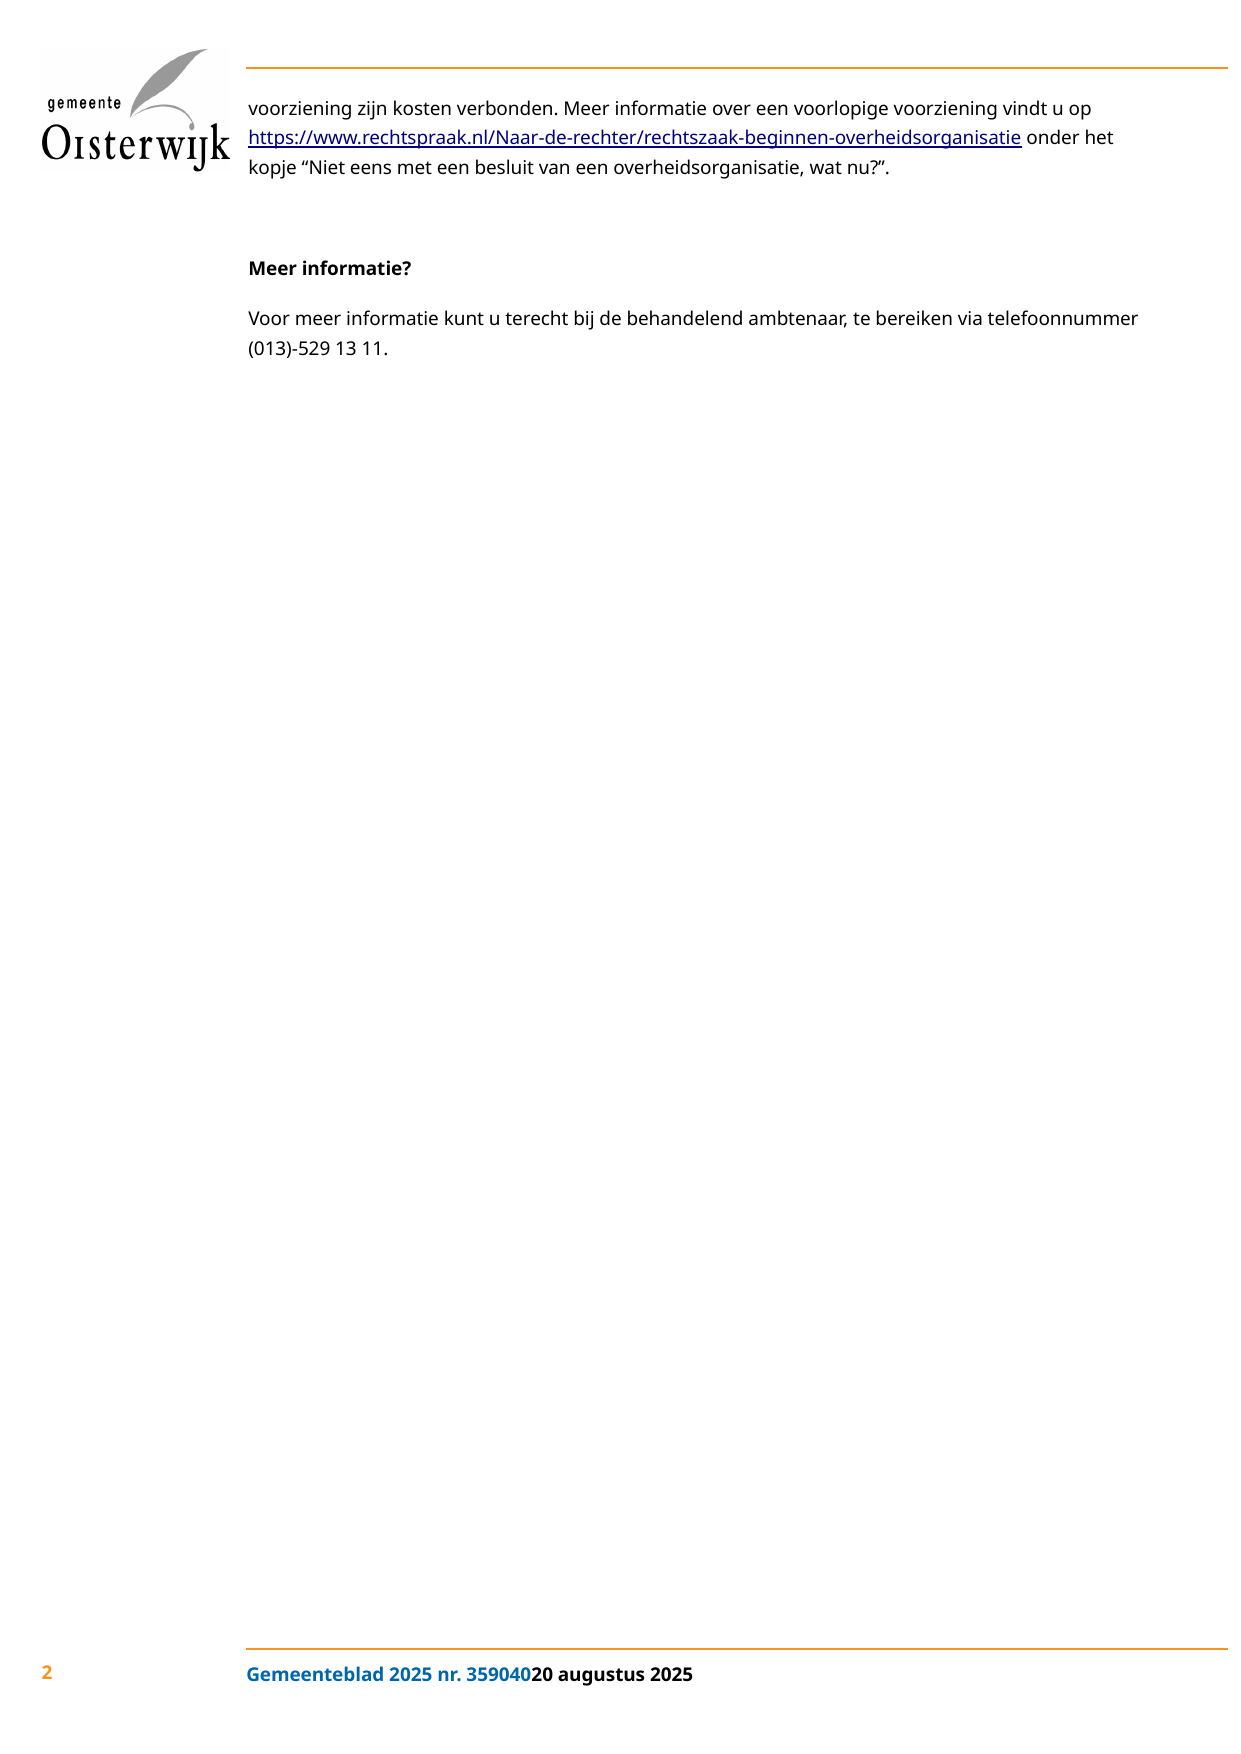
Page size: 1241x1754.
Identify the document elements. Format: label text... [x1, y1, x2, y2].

text voorziening zijn kosten verbonden. Meer informatie over een voorlopige voorziening vindt u op https://www.rechtspraak.nl/Naar-de-rechter/rechtszaak-beginnen-overheidsorganisatie onder het kopje “Niet eens met een besluit van een overheidsorganisatie, wat nu?”. [248, 95, 1152, 180]
picture [41, 47, 231, 172]
text Voor meer informatie kunt u terecht bij de behandelend ambtenaar, te bereiken via telefoonnummer (013)-529 13 11. [248, 305, 1152, 361]
text Meer informatie? [248, 255, 1152, 281]
